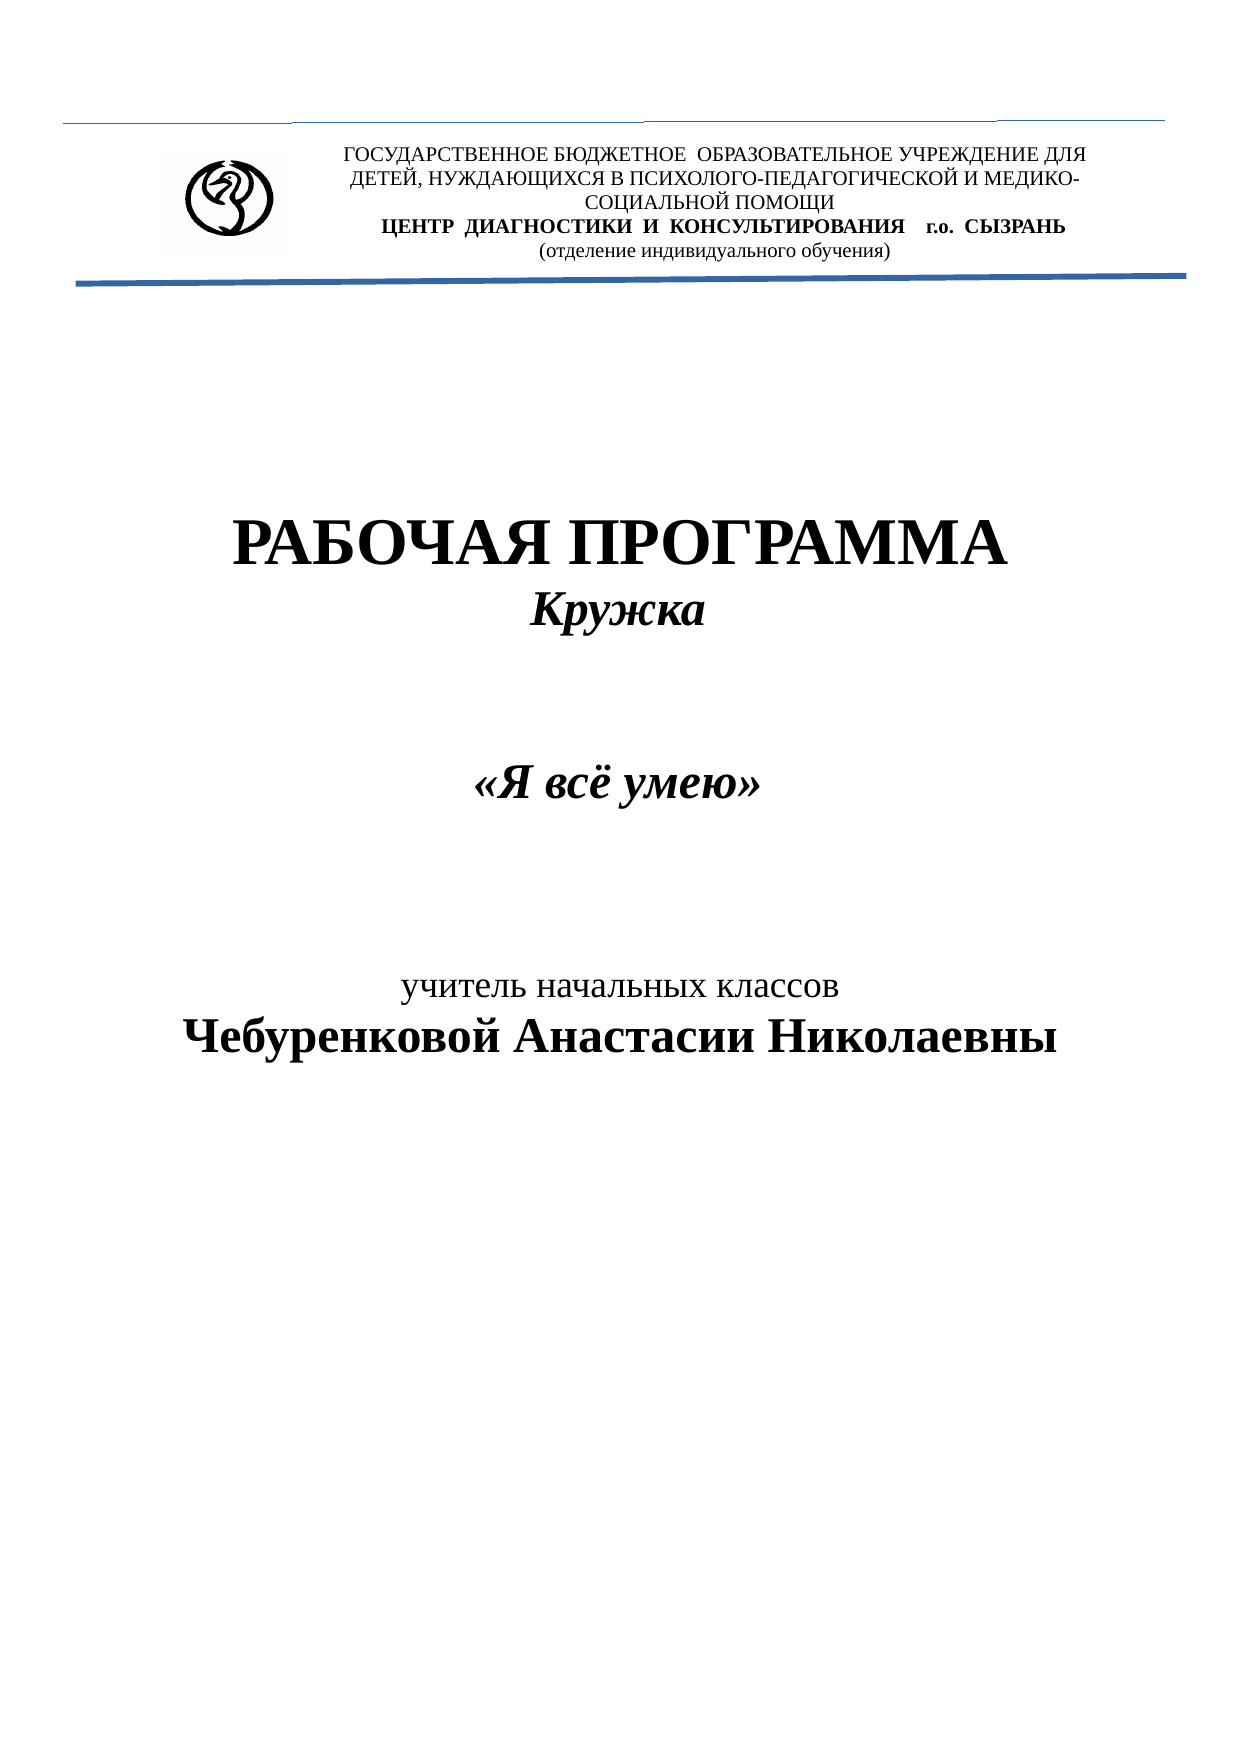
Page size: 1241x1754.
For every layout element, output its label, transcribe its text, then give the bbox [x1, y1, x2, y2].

text учитель начальных классов [118, 962, 1122, 1005]
text «Я всё умею» [118, 751, 1122, 809]
text ГОСУДАРСТВЕННОЕ БЮДЖЕТНОЕ ОБРАЗОВАТЕЛЬНОЕ УЧРЕЖДЕНИЕ ДЛЯ ДЕТЕЙ, НУЖДАЮЩИХСЯ В ПСИХОЛОГО-ПЕДАГОГИЧЕСКОЙ И МЕДИКО-СОЦИАЛЬНОЙ ПОМОЩИ [118, 142, 1122, 214]
text Кружка [118, 579, 1122, 636]
picture [160, 150, 288, 253]
subtitle ЦЕНТР ДИАГНОСТИКИ И КОНСУЛЬТИРОВАНИЯ г.о. СЫЗРАНЬ [289, 214, 1140, 238]
subtitle [59, 214, 159, 238]
text Чебуренковой Анастасии Николаевны [118, 1005, 1122, 1063]
text РАБОЧАЯ ПРОГРАММА [118, 502, 1122, 579]
text (отделение индивидуального обучения) [118, 238, 1122, 262]
